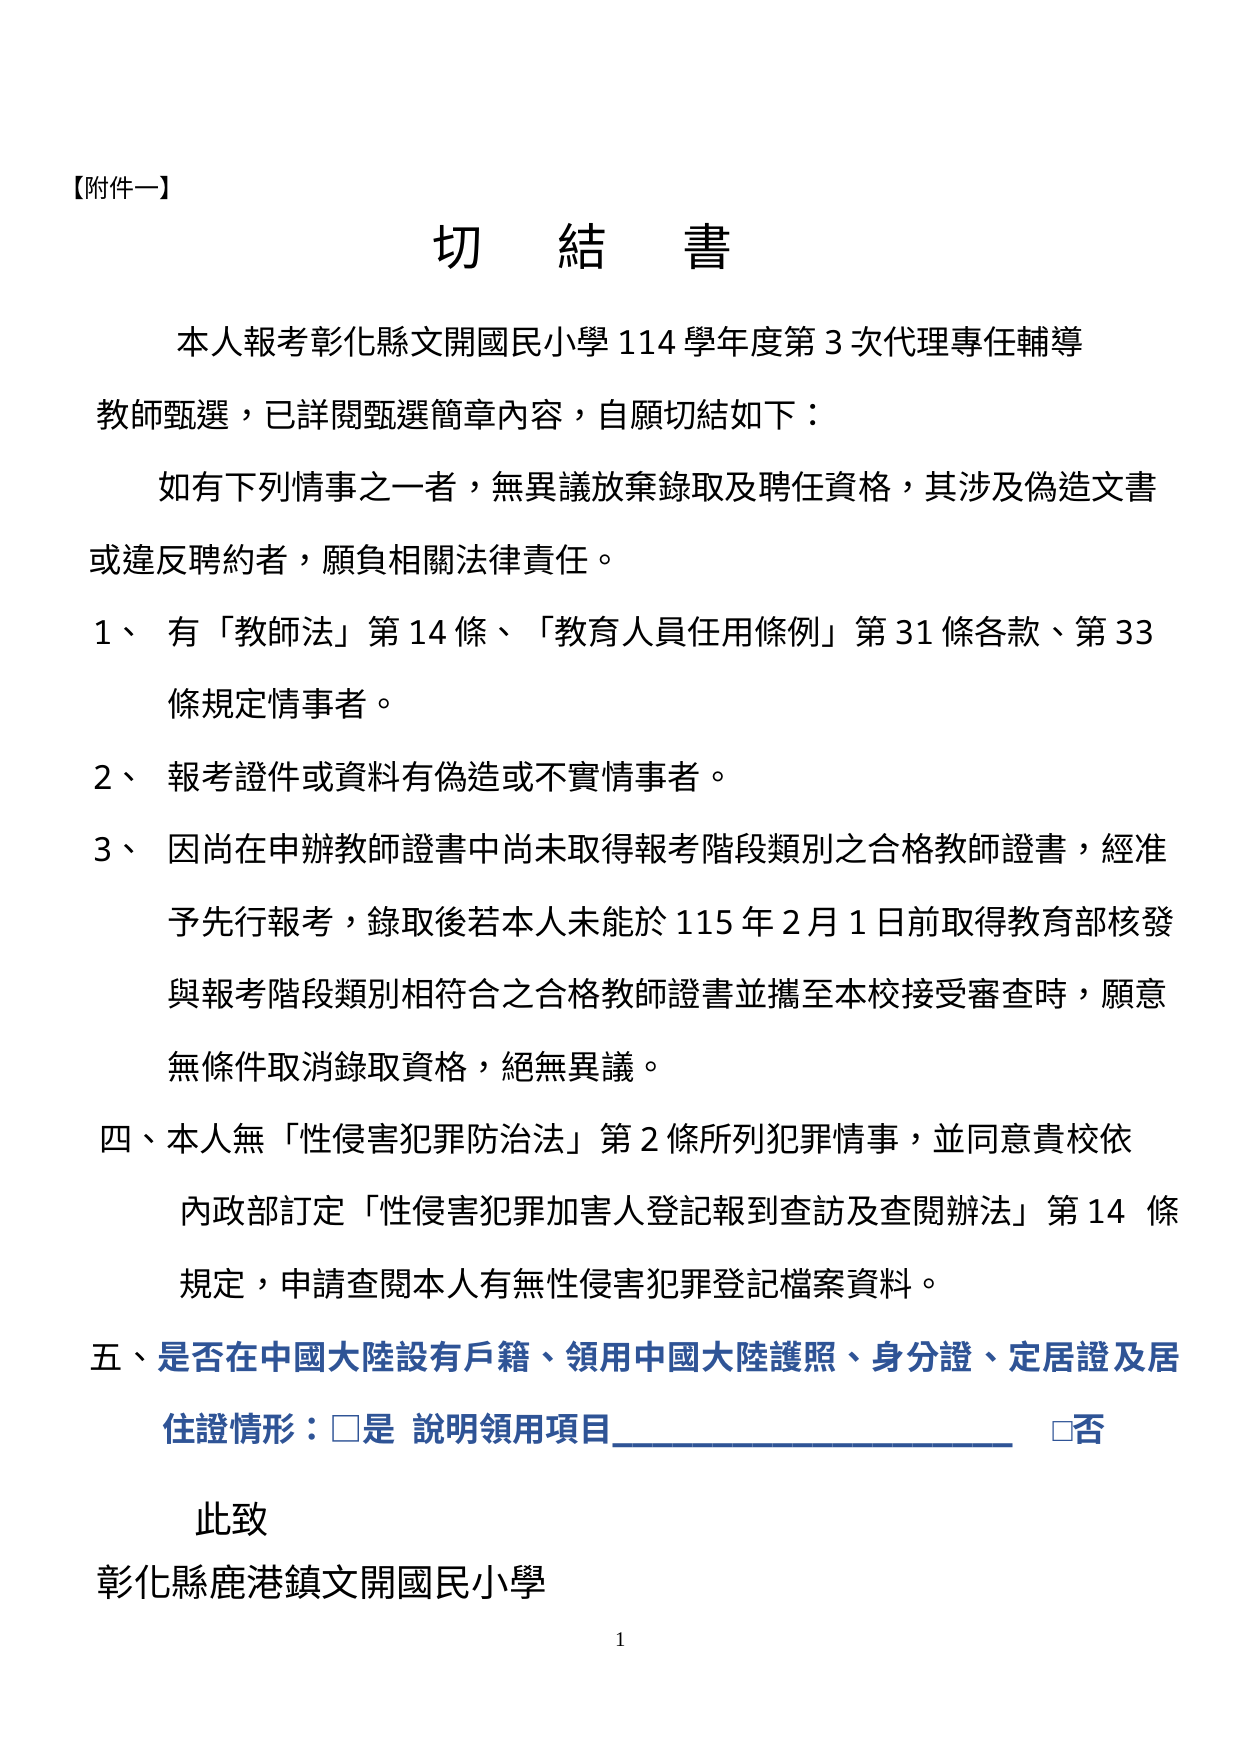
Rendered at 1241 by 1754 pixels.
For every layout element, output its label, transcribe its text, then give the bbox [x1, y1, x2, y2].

text 【附件一】 [59, 145, 1181, 208]
text 彰化縣鹿港鎮文開國民小學 [59, 1538, 1181, 1600]
text 如有下列情事之一者，無異議放棄錄取及聘任資格，其涉及偽造文書或違反聘約者，願負相關法律責任。 [88, 461, 1181, 582]
text 內政部訂定「性侵害犯罪加害人登記報到查訪及查閱辦法」第14 條 [59, 1185, 1181, 1234]
text 此致 [59, 1475, 1181, 1538]
list 報考證件或資料有偽造或不實情事者。 [92, 751, 1181, 799]
list 有「教師法」第14條、「教育人員任用條例」第31條各款、第33條規定情事者。 [92, 606, 1181, 726]
text 四、本人無「性侵害犯罪防治法」第2條所列犯罪情事，並同意貴校依 [59, 1113, 1181, 1161]
text 五、是否在中國大陸設有戶籍、領用中國大陸護照、身分證、定居證及居住證情形：□是 說明領用項目____________________ □否 [89, 1331, 1181, 1451]
text 本人報考彰化縣文開國民小學114學年度第3次代理專任輔導教師甄選，已詳閱甄選簡章內容，自願切結如下： [97, 316, 1114, 437]
list 因尚在申辦教師證書中尚未取得報考階段類別之合格教師證書，經准予先行報考，錄取後若本人未能於115年2月1日前取得教育部核發與報考階段類別相符合之合格教師證書並攜至本校接受審查時，願意無條件取消錄取資格，絕無異議。 [92, 823, 1181, 1089]
text 規定，申請查閱本人有無性侵害犯罪登記檔案資料。 [59, 1258, 1181, 1306]
text 切 結 書 [59, 208, 1181, 280]
